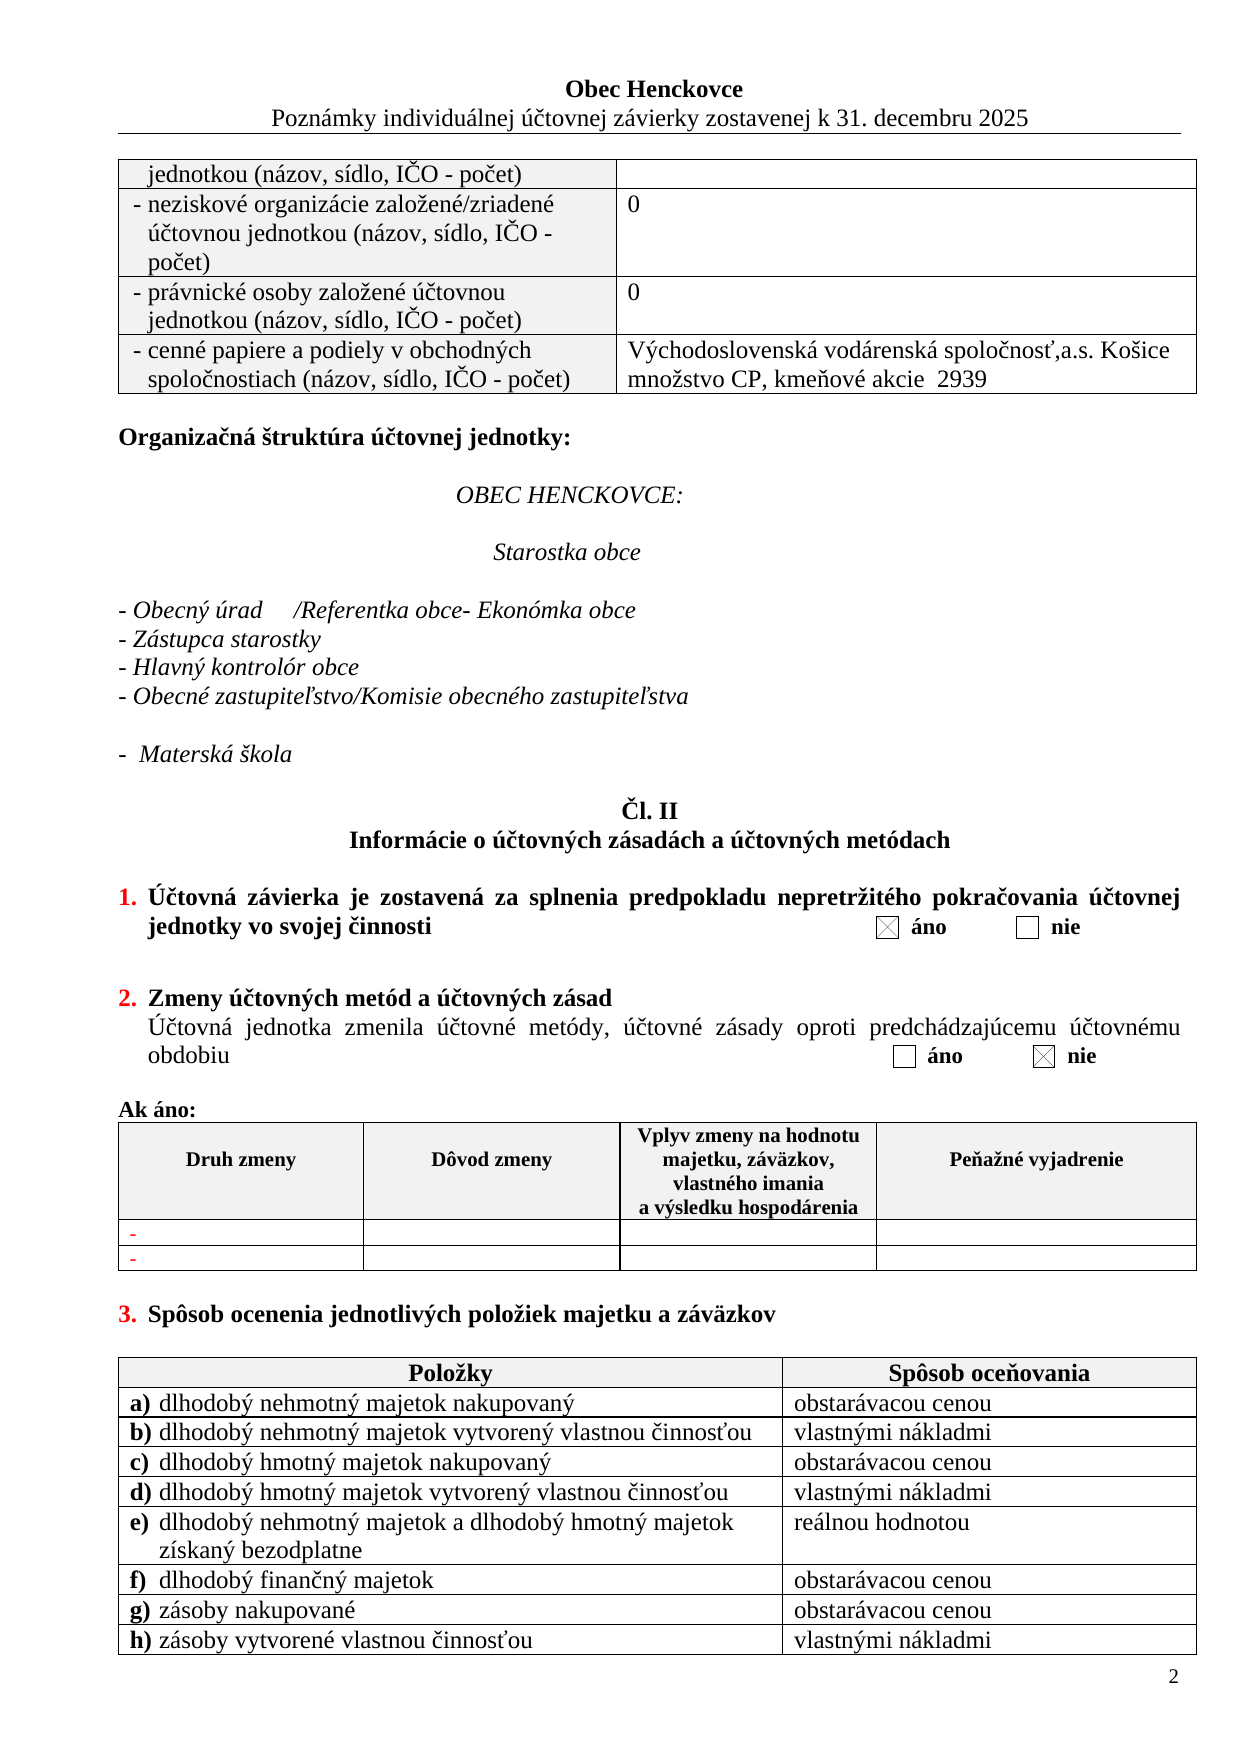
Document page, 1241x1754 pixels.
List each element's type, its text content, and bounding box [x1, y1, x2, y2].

table_cell zásoby vytvorené vlastnou činnosťou [119, 1625, 782, 1654]
table_cell reálnou hodnotou [783, 1507, 1196, 1564]
table_cell dlhodobý finančný majetok [119, 1565, 782, 1594]
text Čl. II [118, 796, 1181, 825]
text - Obecné zastupiteľstvo/Komisie obecného zastupiteľstva [118, 681, 1181, 710]
table_cell dlhodobý hmotný majetok nakupovaný [119, 1447, 782, 1476]
table_header Spôsob oceňovania [783, 1358, 1196, 1387]
table_header Peňažné vyjadrenie [877, 1123, 1196, 1219]
table_cell vlastnými nákladmi [783, 1418, 1196, 1446]
table_cell cenné papiere a podiely v obchodných spoločnostiach (názov, sídlo, IČO - počet) [119, 335, 616, 393]
text - Materská škola [118, 739, 1181, 767]
table_cell obstarávacou cenou [783, 1447, 1196, 1476]
text - Obecný úrad /Referentka obce- Ekonómka obce [118, 595, 1181, 624]
text Organizačná štruktúra účtovnej jednotky: [118, 422, 1181, 451]
table_header Druh zmeny [119, 1123, 363, 1219]
text Informácie o účtovných zásadách a účtovných metódach [118, 825, 1181, 854]
table_cell 0 [617, 277, 1196, 334]
table_cell [617, 160, 1196, 188]
table_cell [364, 1220, 619, 1244]
table_cell právnické osoby založené účtovnou jednotkou (názov, sídlo, IČO - počet) [119, 277, 616, 334]
table_cell [621, 1246, 876, 1269]
table_cell neziskové organizácie založené/zriadené účtovnou jednotkou (názov, sídlo, IČO - počet) [119, 189, 616, 276]
text Účtovná jednotka zmenila účtovné metódy, účtovné zásady oproti predchádzajúcemu účtovnému obdobiu áno nie [148, 1012, 1181, 1069]
table_cell - [119, 1220, 363, 1244]
table_cell [877, 1220, 1196, 1244]
table_cell obstarávacou cenou [783, 1565, 1196, 1594]
table_cell 0 [617, 189, 1196, 276]
list Účtovná závierka je zostavená za splnenia predpokladu nepretržitého pokračovania účtovnej jednotky vo svojej činnosti áno nie [118, 882, 1181, 940]
table_cell dlhodobý nehmotný majetok a dlhodobý hmotný majetok získaný bezodplatne [119, 1507, 782, 1564]
list Zmeny účtovných metód a účtovných zásad [118, 983, 1181, 1012]
table_header Vplyv zmeny na hodnotu majetku, záväzkov, vlastného imania a výsledku hospodárenia [621, 1123, 876, 1219]
list Spôsob ocenenia jednotlivých položiek majetku a záväzkov [118, 1299, 1181, 1328]
text Ak áno: [118, 1096, 1181, 1122]
table_cell obstarávacou cenou [783, 1388, 1196, 1416]
table_cell vlastnými nákladmi [783, 1477, 1196, 1506]
table_cell [877, 1246, 1196, 1269]
table_cell Východoslovenská vodárenská spoločnosť,a.s. Košice množstvo CP, kmeňové akcie 2939 [617, 335, 1196, 393]
table_header Položky [119, 1358, 782, 1387]
table_cell obstarávacou cenou [783, 1595, 1196, 1624]
table_header Dôvod zmeny [364, 1123, 619, 1219]
table_cell - [119, 1246, 363, 1269]
table_cell [621, 1220, 876, 1244]
table_cell dlhodobý nehmotný majetok vytvorený vlastnou činnosťou [119, 1418, 782, 1446]
text Starostka obce [118, 537, 1181, 566]
text - Hlavný kontrolór obce [118, 652, 1181, 681]
table_cell vlastnými nákladmi [783, 1625, 1196, 1654]
table_cell jednotkou (názov, sídlo, IČO - počet) [119, 160, 616, 188]
table_cell [364, 1246, 619, 1269]
text - Zástupca starostky [118, 624, 1181, 652]
text OBEC HENCKOVCE: [118, 480, 1181, 509]
table_cell dlhodobý nehmotný majetok nakupovaný [119, 1388, 782, 1416]
table_cell dlhodobý hmotný majetok vytvorený vlastnou činnosťou [119, 1477, 782, 1506]
table_cell zásoby nakupované [119, 1595, 782, 1624]
